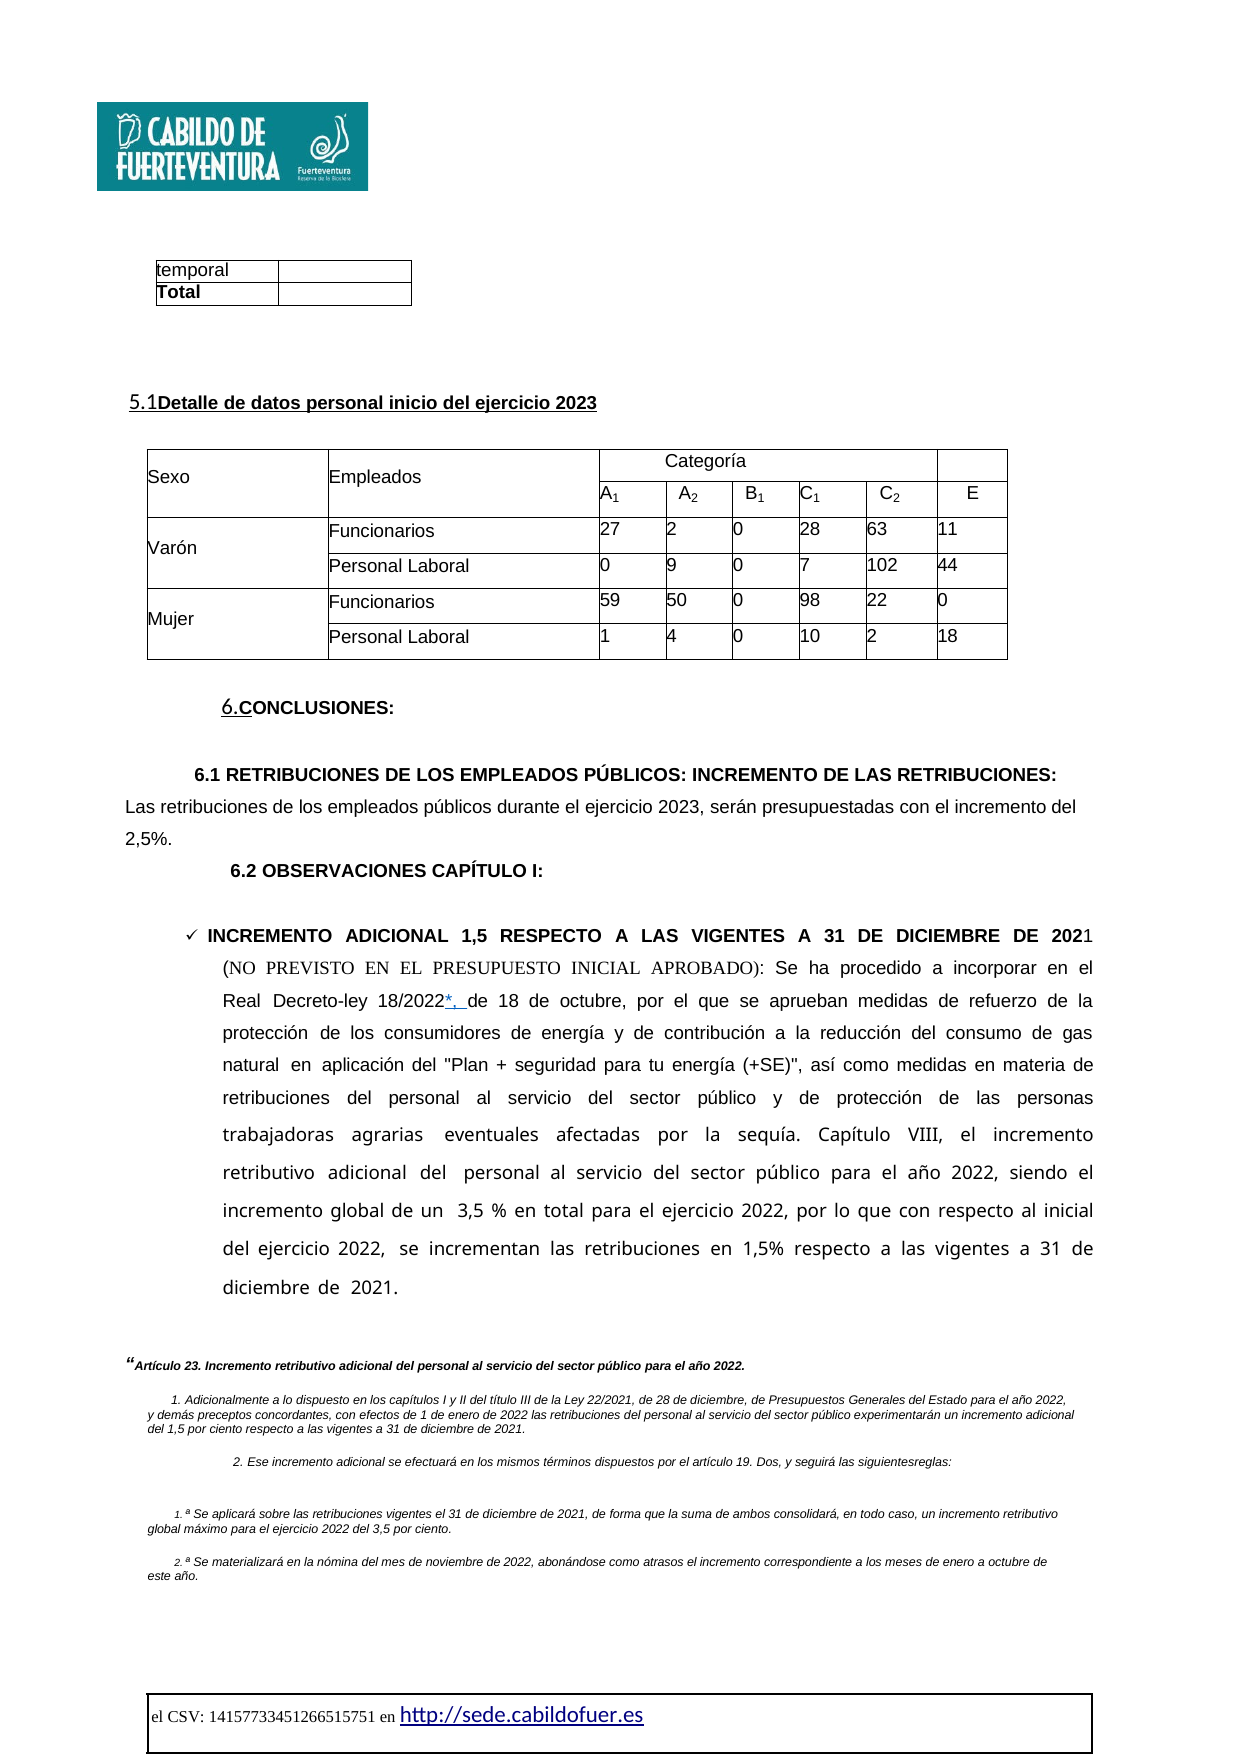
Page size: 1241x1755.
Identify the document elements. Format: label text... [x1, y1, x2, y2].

list CONCLUSIONES: [221, 692, 1105, 720]
list OBSERVACIONES CAPÍTULO I: [230, 860, 1105, 882]
table_cell Personal Laboral [329, 554, 599, 588]
table_header [938, 450, 1007, 481]
list Detalle de datos personal inicio del ejercicio 2023 [128, 387, 1105, 415]
table_cell B1 [733, 482, 799, 517]
table_cell 59 [600, 589, 666, 623]
table_cell 18 [938, 624, 1007, 659]
list ª Se aplicará sobre las retribuciones vigentes el 31 de diciembre de 2021, de forma que la suma de ambos consolidará, en todo caso, un incremento retributivo global máximo para el ejercicio 2022 del 3,5 por ciento. [137, 1507, 1077, 1536]
table_cell 98 [800, 589, 866, 623]
list ª Se materializará en la nómina del mes de noviembre de 2022, abonándose como atrasos el incremento correspondiente a los meses de enero a octubre de este año. [137, 1554, 1065, 1583]
table_cell 0 [938, 589, 1007, 623]
list Adicionalmente a lo dispuesto en los capítulos I y II del título III de la Ley 22/2021, de 28 de diciembre, de Presupuestos Generales del Estado para el año 2022, y demás preceptos concordantes, con efectos de 1 de enero de 2022 las retribuciones del personal al servicio del sector público experimentarán un incremento adicional del 1,5 por ciento respecto a las vigentes a 31 de diciembre de 2021. [133, 1393, 1085, 1436]
table_header Sexo [148, 450, 328, 517]
table_cell Funcionarios [329, 518, 599, 552]
table_cell 0 [733, 589, 799, 623]
table_cell 44 [938, 554, 1007, 588]
table_cell Mujer [148, 589, 328, 659]
table_cell A2 [667, 482, 732, 517]
table_header [279, 261, 411, 282]
table_cell Varón [148, 518, 328, 588]
table_cell 28 [800, 518, 866, 552]
table_cell E [938, 482, 1007, 517]
table_cell 4 [667, 624, 732, 659]
text INCREMENTO ADICIONAL 1,5 RESPECTO A LAS VIGENTES A 31 DE DICIEMBRE DE 2021 (NO PREVISTO EN EL PRESUPUESTO INICIAL APROBADO): Se ha procedido a incorporar en el Real Decreto-ley 18/2022*, de 18 de octubre, por el que se aprueban medidas de refuerzo de la protección de los consumidores de energía y de contribución a la reducción del consumo de gas natural en aplicación del "Plan + seguridad para tu energía (+SE)", así como medidas en materia de retribuciones del personal al servicio del sector público y de protección de las personas trabajadoras agrarias eventuales afectadas por la sequía. Capítulo VIII, el incremento retributivo adicional del personal al servicio del sector público para el año 2022, siendo el incremento global de un 3,5 % en total para el ejercicio 2022, por lo que con respecto al inicial del ejercicio 2022, se incrementan las retribuciones en 1,5% respecto a las vigentes a 31 de diciembre de 2021. [185, 925, 1094, 1299]
table_cell 0 [733, 554, 799, 588]
table_cell 7 [800, 554, 866, 588]
table_cell 0 [600, 554, 666, 588]
table_cell 10 [800, 624, 866, 659]
table_cell 22 [867, 589, 937, 623]
table_cell 27 [600, 518, 666, 552]
table_cell 2 [667, 518, 732, 552]
table_cell A1 [600, 482, 666, 517]
table_cell 1 [600, 624, 666, 659]
table_cell 102 [867, 554, 937, 588]
table_cell 11 [938, 518, 1007, 552]
table_cell 50 [667, 589, 732, 623]
table_cell C1 [800, 482, 866, 517]
table_cell 2 [867, 624, 937, 659]
table_cell Total [157, 283, 278, 305]
table_cell 0 [733, 624, 799, 659]
table_cell 63 [867, 518, 937, 552]
table_cell Funcionarios [329, 589, 599, 623]
table_cell C2 [867, 482, 937, 517]
list RETRIBUCIONES DE LOS EMPLEADOS PÚBLICOS: INCREMENTO DE LAS RETRIBUCIONES: Las retribuciones de los empleados públicos durante el ejercicio 2023, serán presupuestadas con el incremento del 2,5%. [93, 763, 1090, 849]
table_cell [279, 283, 411, 305]
table_cell 0 [733, 518, 799, 552]
table_header temporal [157, 261, 278, 282]
list Ese incremento adicional se efectuará en los mismos términos dispuestos por el artículo 19. Dos, y seguirá las siguientesreglas: [233, 1455, 1105, 1469]
text “Artículo 23. Incremento retributivo adicional del personal al servicio del sector público para el año 2022. [125, 1352, 1105, 1374]
table_cell Personal Laboral [329, 624, 599, 659]
table_header Categoría [600, 450, 937, 481]
table_cell 9 [667, 554, 732, 588]
table_header Empleados [329, 450, 599, 517]
